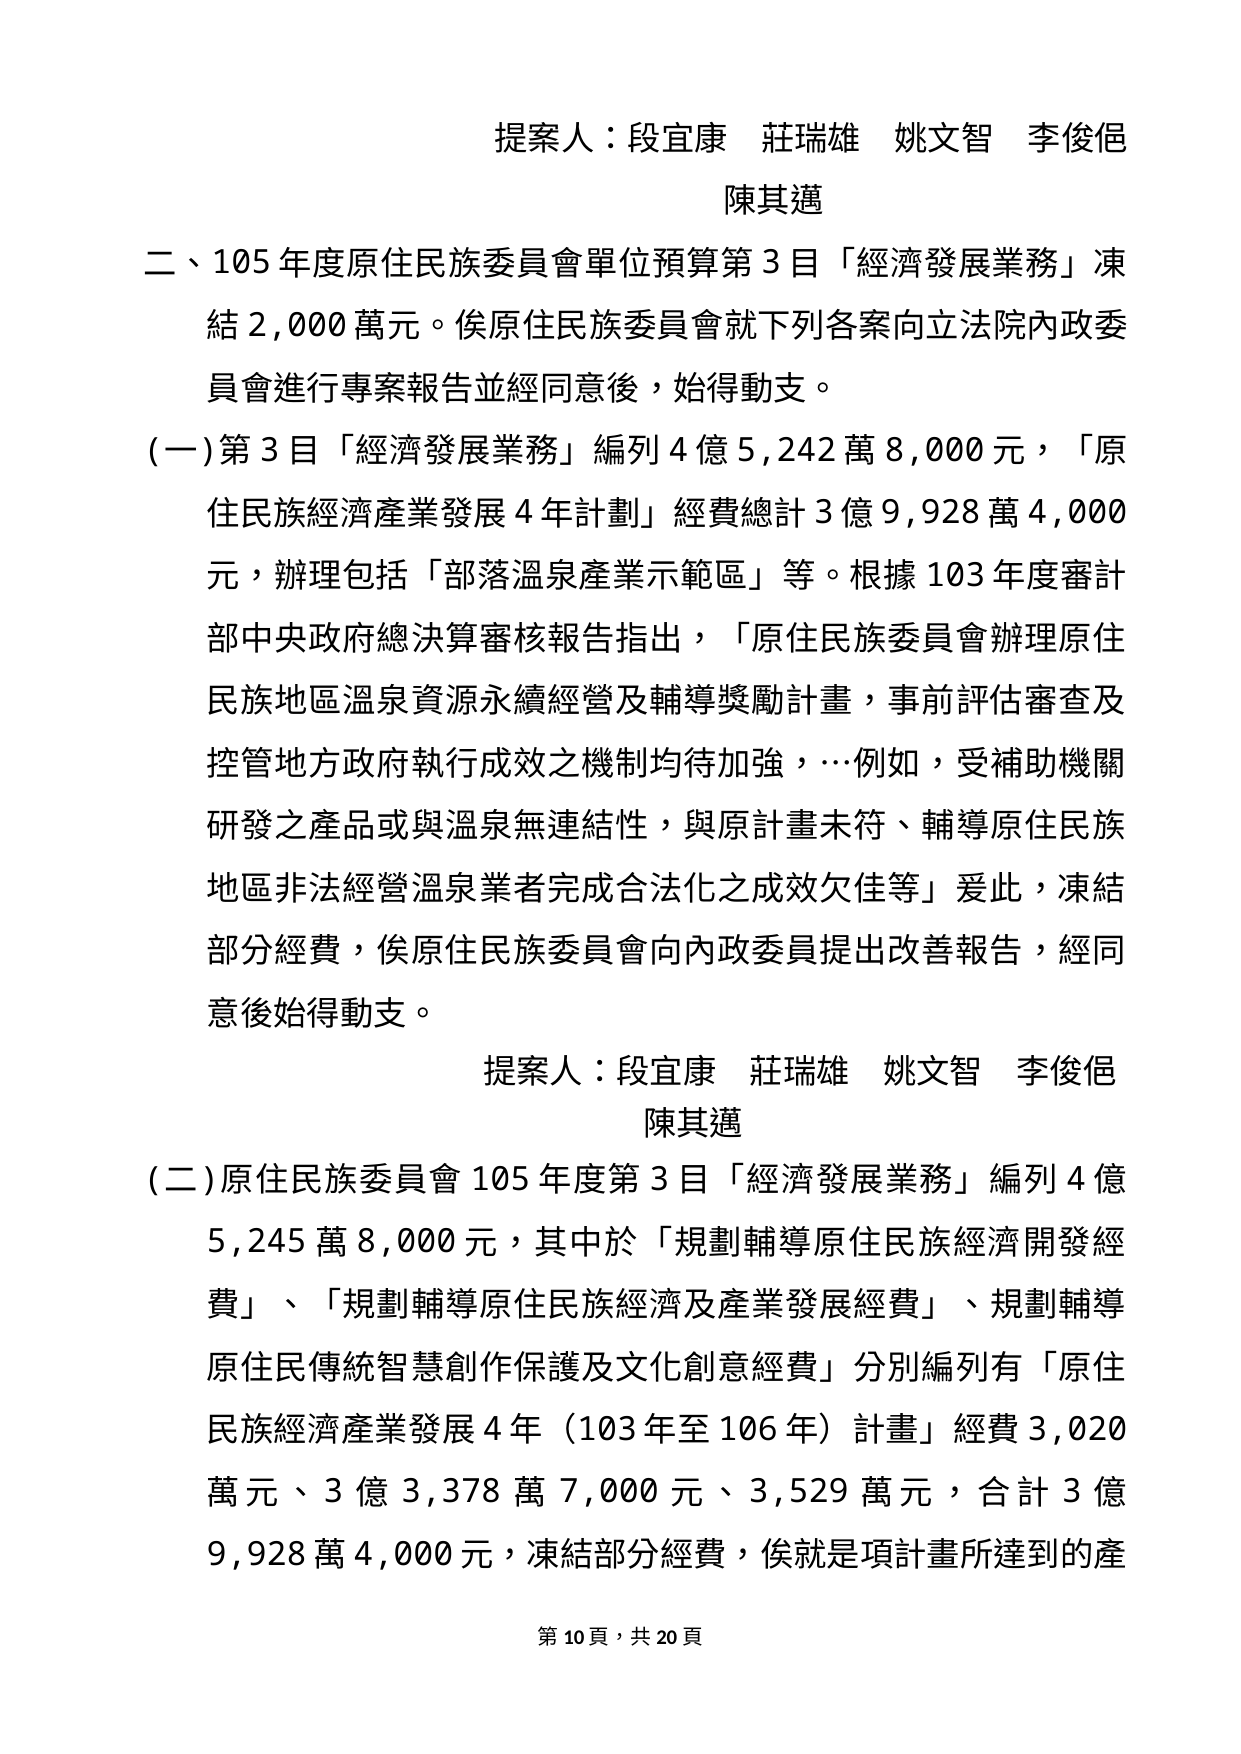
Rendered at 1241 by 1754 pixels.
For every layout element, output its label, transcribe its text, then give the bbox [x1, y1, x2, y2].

text 提案人：段宜康 莊瑞雄 姚文智 李俊俋 [133, 1042, 1122, 1094]
text 陳其邁 [143, 167, 1127, 229]
text (一)第3目「經濟發展業務」編列4億5,242萬8,000元，「原住民族經濟產業發展4年計劃」經費總計3億9,928萬4,000元，辦理包括「部落溫泉產業示範區」等。根據103年度審計部中央政府總決算審核報告指出，「原住民族委員會辦理原住民族地區溫泉資源永續經營及輔導獎勵計畫，事前評估審查及控管地方政府執行成效之機制均待加強，…例如，受補助機關研發之產品或與溫泉無連結性，與原計畫未符、輔導原住民族地區非法經營溫泉業者完成合法化之成效欠佳等」爰此，凍結部分經費，俟原住民族委員會向內政委員提出改善報告，經同意後始得動支。 [143, 417, 1127, 1042]
text 提案人：段宜康 莊瑞雄 姚文智 李俊俋 [143, 104, 1127, 167]
text 陳其邁 [133, 1094, 1122, 1146]
text (二)原住民族委員會105年度第3目「經濟發展業務」編列4億5,245萬8,000元，其中於「規劃輔導原住民族經濟開發經費」、「規劃輔導原住民族經濟及產業發展經費」、規劃輔導原住民傳統智慧創作保護及文化創意經費」分別編列有「原住民族經濟產業發展4年（103年至106年）計畫」經費3,020萬元、3億3,378萬7,000元、3,529萬元，合計3億9,928萬4,000元，凍結部分經費，俟就是項計畫所達到的產 [143, 1146, 1127, 1584]
text 二、105年度原住民族委員會單位預算第3目「經濟發展業務」凍結2,000萬元。俟原住民族委員會就下列各案向立法院內政委員會進行專案報告並經同意後，始得動支。 [143, 229, 1127, 417]
